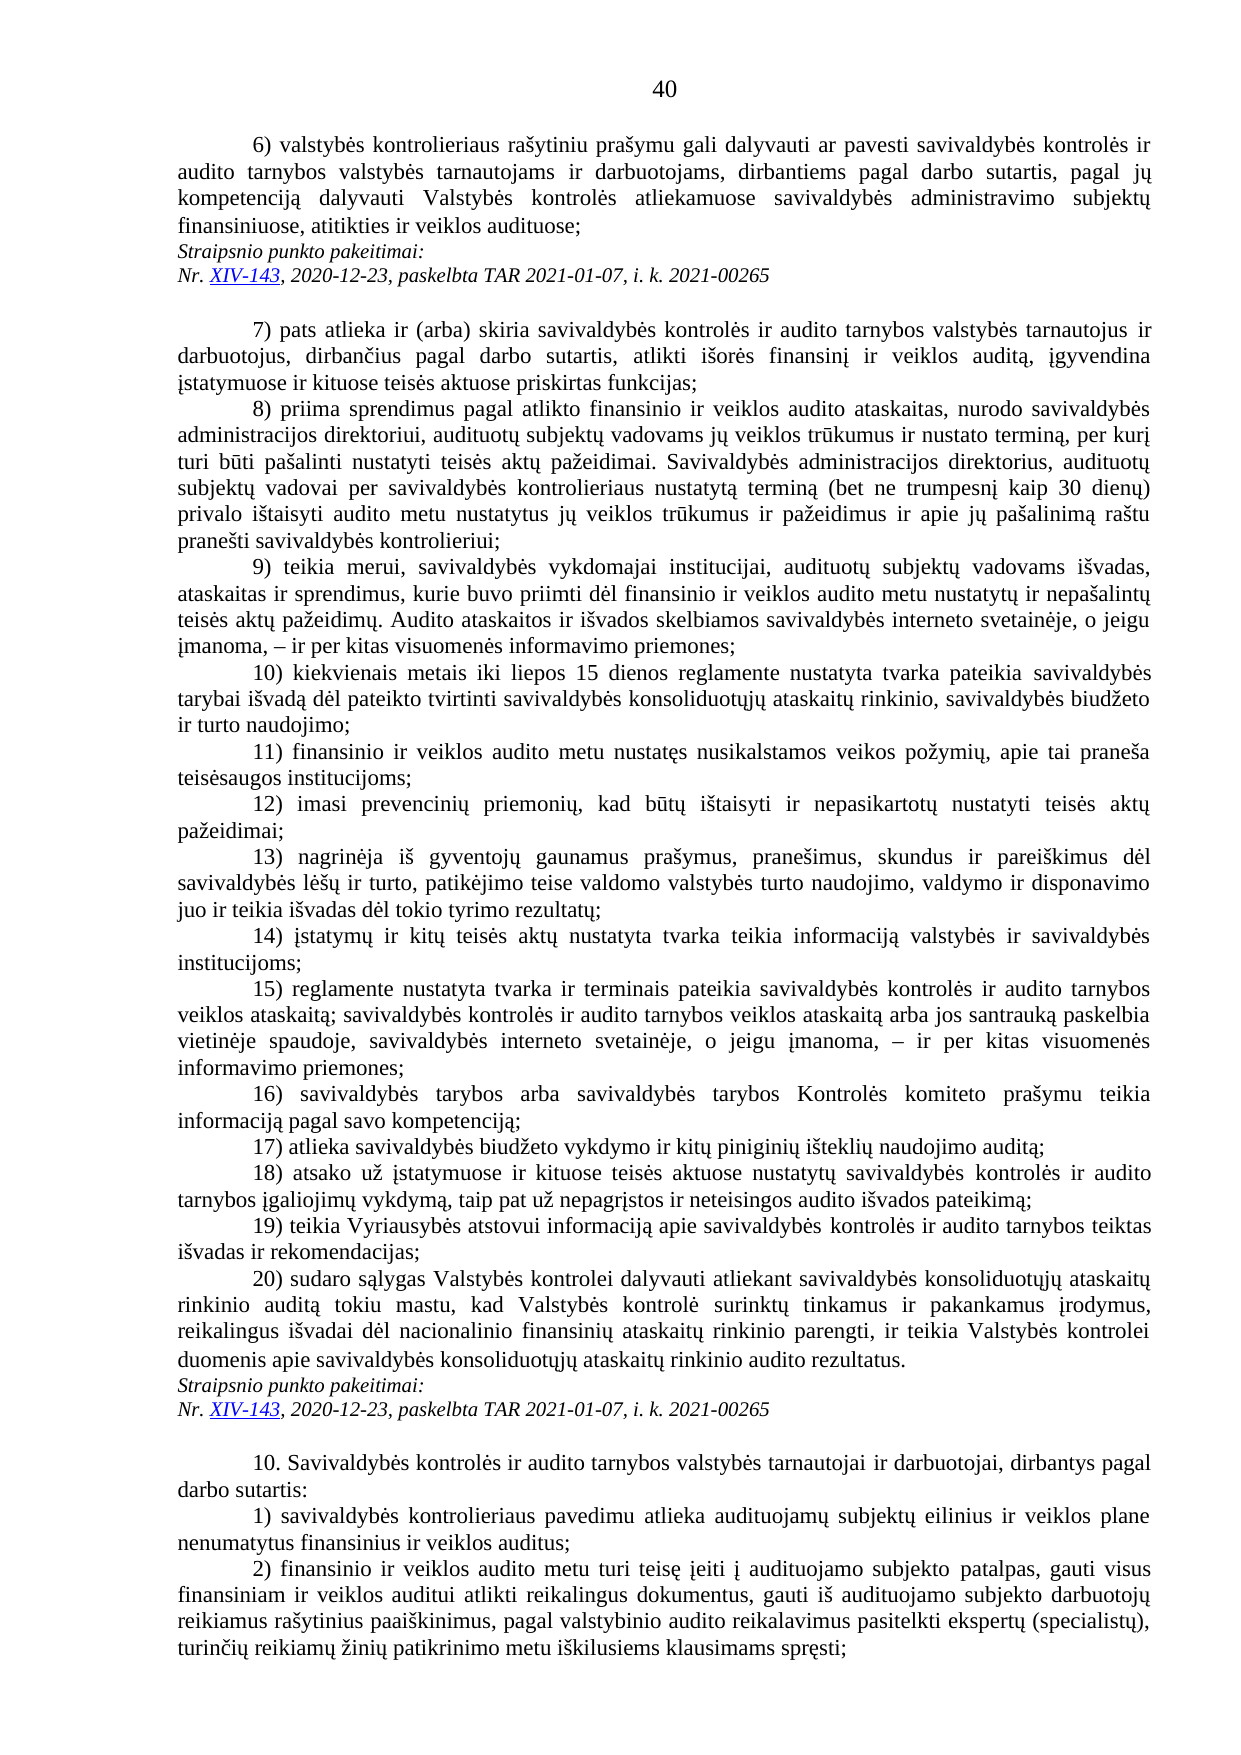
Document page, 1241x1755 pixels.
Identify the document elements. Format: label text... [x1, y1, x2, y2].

text 6) valstybės kontrolieriaus rašytiniu prašymu gali dalyvauti ar pavesti savivaldybės kontrolės ir audito tarnybos valstybės tarnautojams ir darbuotojams, dirbantiems pagal darbo sutartis, pagal jų kompetenciją dalyvauti Valstybės kontrolės atliekamuose savivaldybės administravimo subjektų finansiniuose, atitikties ir veiklos audituose; [177, 131, 1152, 239]
text 17) atlieka savivaldybės biudžeto vykdymo ir kitų piniginių išteklių naudojimo auditą; [177, 1133, 1152, 1159]
text 9) teikia merui, savivaldybės vykdomajai institucijai, audituotų subjektų vadovams išvadas, ataskaitas ir sprendimus, kurie buvo priimti dėl finansinio ir veiklos audito metu nustatytų ir nepašalintų teisės aktų pažeidimų. Audito ataskaitos ir išvados skelbiamos savivaldybės interneto svetainėje, o jeigu įmanoma, – ir per kitas visuomenės informavimo priemones; [177, 553, 1152, 659]
text 10) kiekvienais metais iki liepos 15 dienos reglamente nustatyta tvarka pateikia savivaldybės tarybai išvadą dėl pateikto tvirtinti savivaldybės konsoliduotųjų ataskaitų rinkinio, savivaldybės biudžeto ir turto naudojimo; [177, 659, 1152, 738]
text 15) reglamente nustatyta tvarka ir terminais pateikia savivaldybės kontrolės ir audito tarnybos veiklos ataskaitą; savivaldybės kontrolės ir audito tarnybos veiklos ataskaitą arba jos santrauką paskelbia vietinėje spaudoje, savivaldybės interneto svetainėje, o jeigu įmanoma, – ir per kitas visuomenės informavimo priemones; [177, 975, 1152, 1080]
text 11) finansinio ir veiklos audito metu nustatęs nusikalstamos veikos požymių, apie tai praneša teisėsaugos institucijoms; [177, 738, 1152, 790]
text 13) nagrinėja iš gyventojų gaunamus prašymus, pranešimus, skundus ir pareiškimus dėl savivaldybės lėšų ir turto, patikėjimo teise valdomo valstybės turto naudojimo, valdymo ir disponavimo juo ir teikia išvadas dėl tokio tyrimo rezultatų; [177, 843, 1152, 922]
text 19) teikia Vyriausybės atstovui informaciją apie savivaldybės kontrolės ir audito tarnybos teiktas išvadas ir rekomendacijas; [177, 1212, 1152, 1265]
text 12) imasi prevencinių priemonių, kad būtų ištaisyti ir nepasikartotų nustatyti teisės aktų pažeidimai; [177, 790, 1152, 843]
text 16) savivaldybės tarybos arba savivaldybės tarybos Kontrolės komiteto prašymu teikia informaciją pagal savo kompetenciją; [177, 1080, 1152, 1133]
text 2) finansinio ir veiklos audito metu turi teisę įeiti į audituojamo subjekto patalpas, gauti visus finansiniam ir veiklos auditui atlikti reikalingus dokumentus, gauti iš audituojamo subjekto darbuotojų reikiamus rašytinius paaiškinimus, pagal valstybinio audito reikalavimus pasitelkti ekspertų (specialistų), turinčių reikiamų žinių patikrinimo metu iškilusiems klausimams spręsti; [177, 1555, 1152, 1660]
text 18) atsako už įstatymuose ir kituose teisės aktuose nustatytų savivaldybės kontrolės ir audito tarnybos įgaliojimų vykdymą, taip pat už nepagrįstos ir neteisingos audito išvados pateikimą; [177, 1159, 1152, 1212]
text 7) pats atlieka ir (arba) skiria savivaldybės kontrolės ir audito tarnybos valstybės tarnautojus ir darbuotojus, dirbančius pagal darbo sutartis, atlikti išorės finansinį ir veiklos auditą, įgyvendina įstatymuose ir kituose teisės aktuose priskirtas funkcijas; [177, 316, 1152, 395]
text Nr. XIV-143, 2020-12-23, paskelbta TAR 2021-01-07, i. k. 2021-00265 [177, 263, 1152, 287]
text Nr. XIV-143, 2020-12-23, paskelbta TAR 2021-01-07, i. k. 2021-00265 [177, 1397, 1152, 1421]
text 20) sudaro sąlygas Valstybės kontrolei dalyvauti atliekant savivaldybės konsoliduotųjų ataskaitų rinkinio auditą tokiu mastu, kad Valstybės kontrolė surinktų tinkamus ir pakankamus įrodymus, reikalingus išvadai dėl nacionalinio finansinių ataskaitų rinkinio parengti, ir teikia Valstybės kontrolei duomenis apie savivaldybės konsoliduotųjų ataskaitų rinkinio audito rezultatus. [177, 1265, 1152, 1373]
text Straipsnio punkto pakeitimai: [177, 1373, 1152, 1397]
text 14) įstatymų ir kitų teisės aktų nustatyta tvarka teikia informaciją valstybės ir savivaldybės institucijoms; [177, 922, 1152, 975]
text 8) priima sprendimus pagal atlikto finansinio ir veiklos audito ataskaitas, nurodo savivaldybės administracijos direktoriui, audituotų subjektų vadovams jų veiklos trūkumus ir nustato terminą, per kurį turi būti pašalinti nustatyti teisės aktų pažeidimai. Savivaldybės administracijos direktorius, audituotų subjektų vadovai per savivaldybės kontrolieriaus nustatytą terminą (bet ne trumpesnį kaip 30 dienų) privalo ištaisyti audito metu nustatytus jų veiklos trūkumus ir pažeidimus ir apie jų pašalinimą raštu pranešti savivaldybės kontrolieriui; [177, 395, 1152, 553]
text Straipsnio punkto pakeitimai: [177, 239, 1152, 263]
text 10. Savivaldybės kontrolės ir audito tarnybos valstybės tarnautojai ir darbuotojai, dirbantys pagal darbo sutartis: [177, 1449, 1152, 1502]
text 1) savivaldybės kontrolieriaus pavedimu atlieka audituojamų subjektų eilinius ir veiklos plane nenumatytus finansinius ir veiklos auditus; [177, 1502, 1152, 1555]
